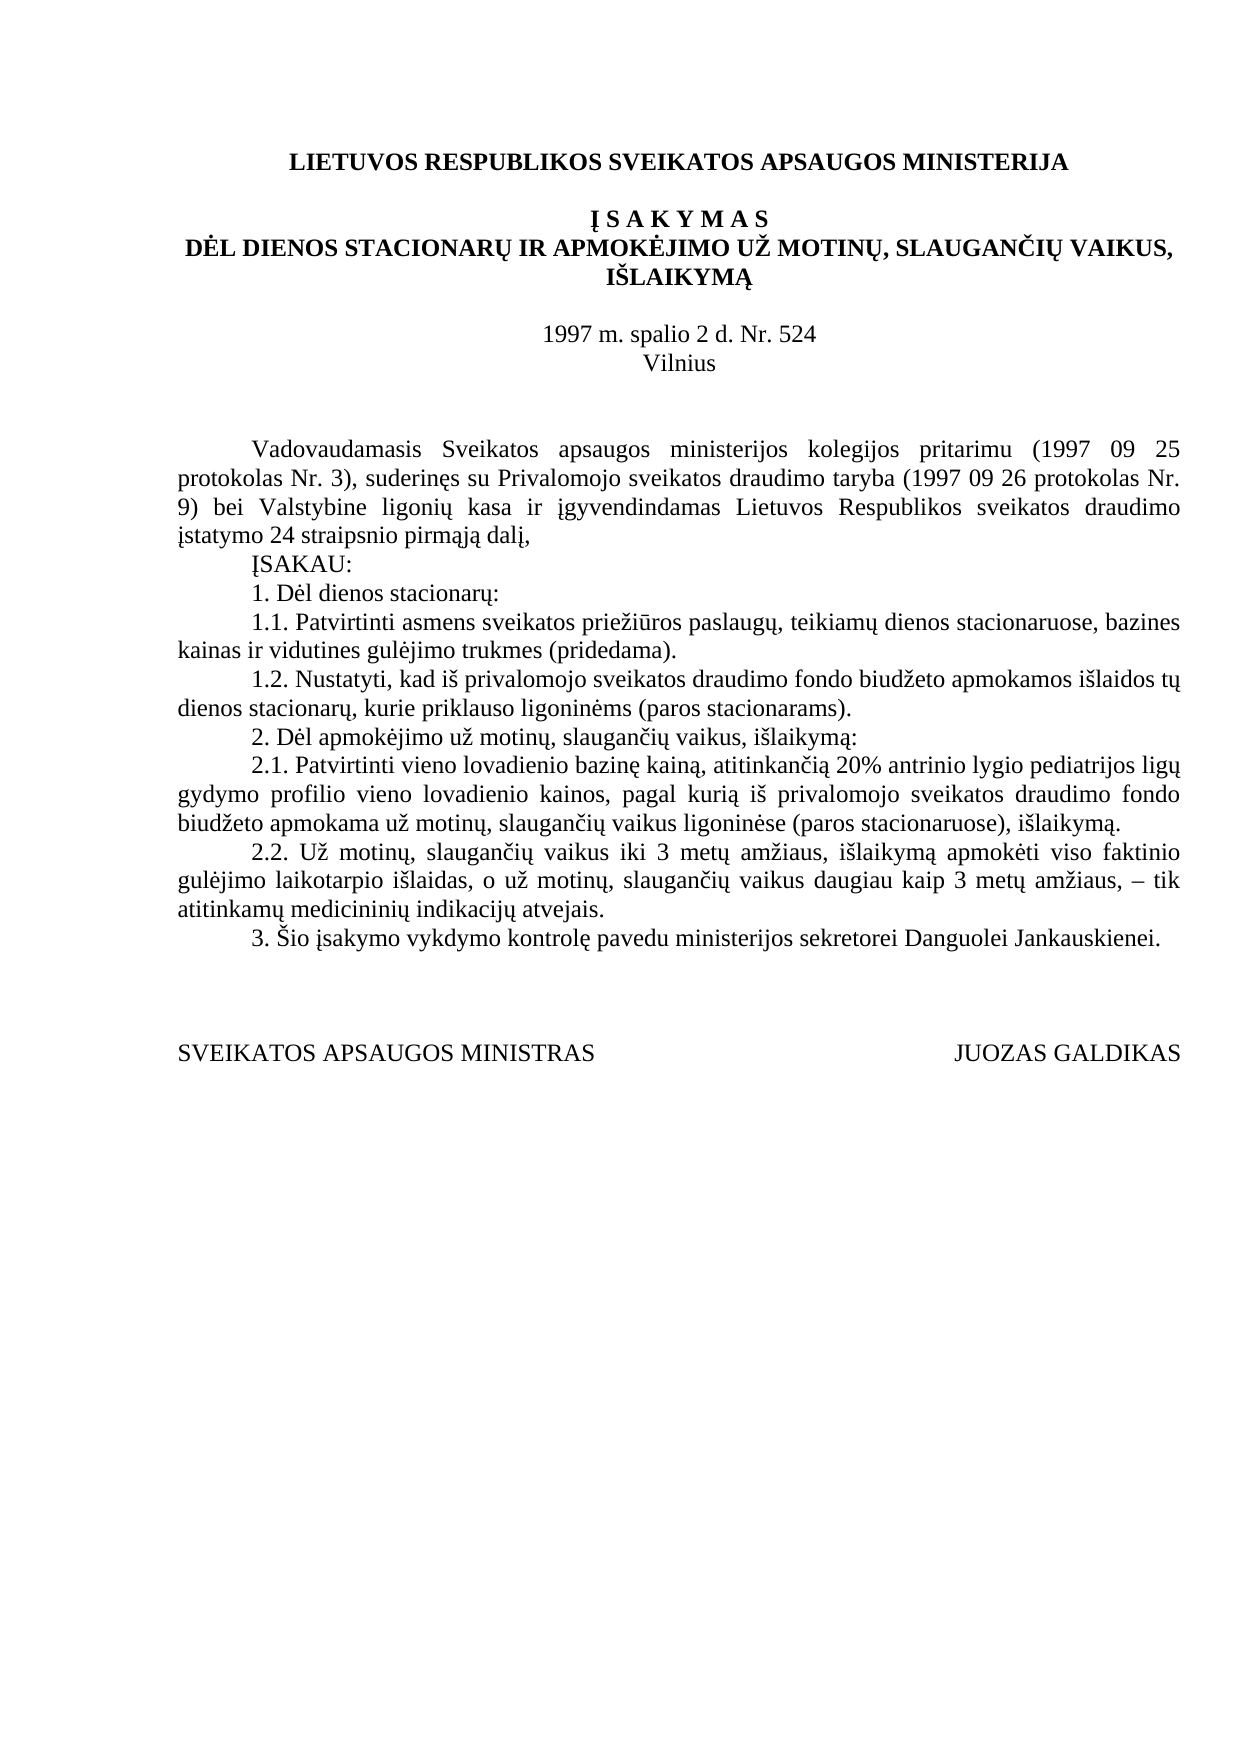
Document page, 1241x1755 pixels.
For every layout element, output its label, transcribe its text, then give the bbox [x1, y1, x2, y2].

text Vadovaudamasis Sveikatos apsaugos ministerijos kolegijos pritarimu (1997 09 25 protokolas Nr. 3), suderinęs su Privalomojo sveikatos draudimo taryba (1997 09 26 protokolas Nr. 9) bei Valstybine ligonių kasa ir įgyvendindamas Lietuvos Respublikos sveikatos draudimo įstatymo 24 straipsnio pirmąją dalį, [177, 434, 1181, 549]
text Į S A K Y M A S [177, 204, 1181, 233]
text 2.1. Patvirtinti vieno lovadienio bazinę kainą, atitinkančią 20% antrinio lygio pediatrijos ligų gydymo profilio vieno lovadienio kainos, pagal kurią iš privalomojo sveikatos draudimo fondo biudžeto apmokama už motinų, slaugančių vaikus ligoninėse (paros stacionaruose), išlaikymą. [177, 751, 1181, 837]
text Vilnius [177, 348, 1181, 377]
text 1.1. Patvirtinti asmens sveikatos priežiūros paslaugų, teikiamų dienos stacionaruose, bazines kainas ir vidutines gulėjimo trukmes (pridedama). [177, 607, 1181, 664]
text DĖL DIENOS STACIONARŲ IR APMOKĖJIMO UŽ MOTINŲ, SLAUGANČIŲ VAIKUS, IŠLAIKYMĄ [177, 233, 1181, 291]
text SVEIKATOS APSAUGOS MINISTRAS JUOZAS GALDIKAS [177, 1038, 1181, 1067]
text 2.2. Už motinų, slaugančių vaikus iki 3 metų amžiaus, išlaikymą apmokėti viso faktinio gulėjimo laikotarpio išlaidas, o už motinų, slaugančių vaikus daugiau kaip 3 metų amžiaus, – tik atitinkamų medicininių indikacijų atvejais. [177, 837, 1181, 923]
text 1.2. Nustatyti, kad iš privalomojo sveikatos draudimo fondo biudžeto apmokamos išlaidos tų dienos stacionarų, kurie priklauso ligoninėms (paros stacionarams). [177, 664, 1181, 722]
text 1997 m. spalio 2 d. Nr. 524 [177, 319, 1181, 348]
text 2. Dėl apmokėjimo už motinų, slaugančių vaikus, išlaikymą: [177, 722, 1181, 751]
text 1. Dėl dienos stacionarų: [177, 578, 1181, 607]
text LIETUVOS RESPUBLIKOS SVEIKATOS APSAUGOS MINISTERIJA [177, 147, 1181, 176]
text 3. Šio įsakymo vykdymo kontrolę pavedu ministerijos sekretorei Danguolei Jankauskienei. [177, 923, 1181, 952]
text ĮSAKAU: [177, 549, 1181, 578]
